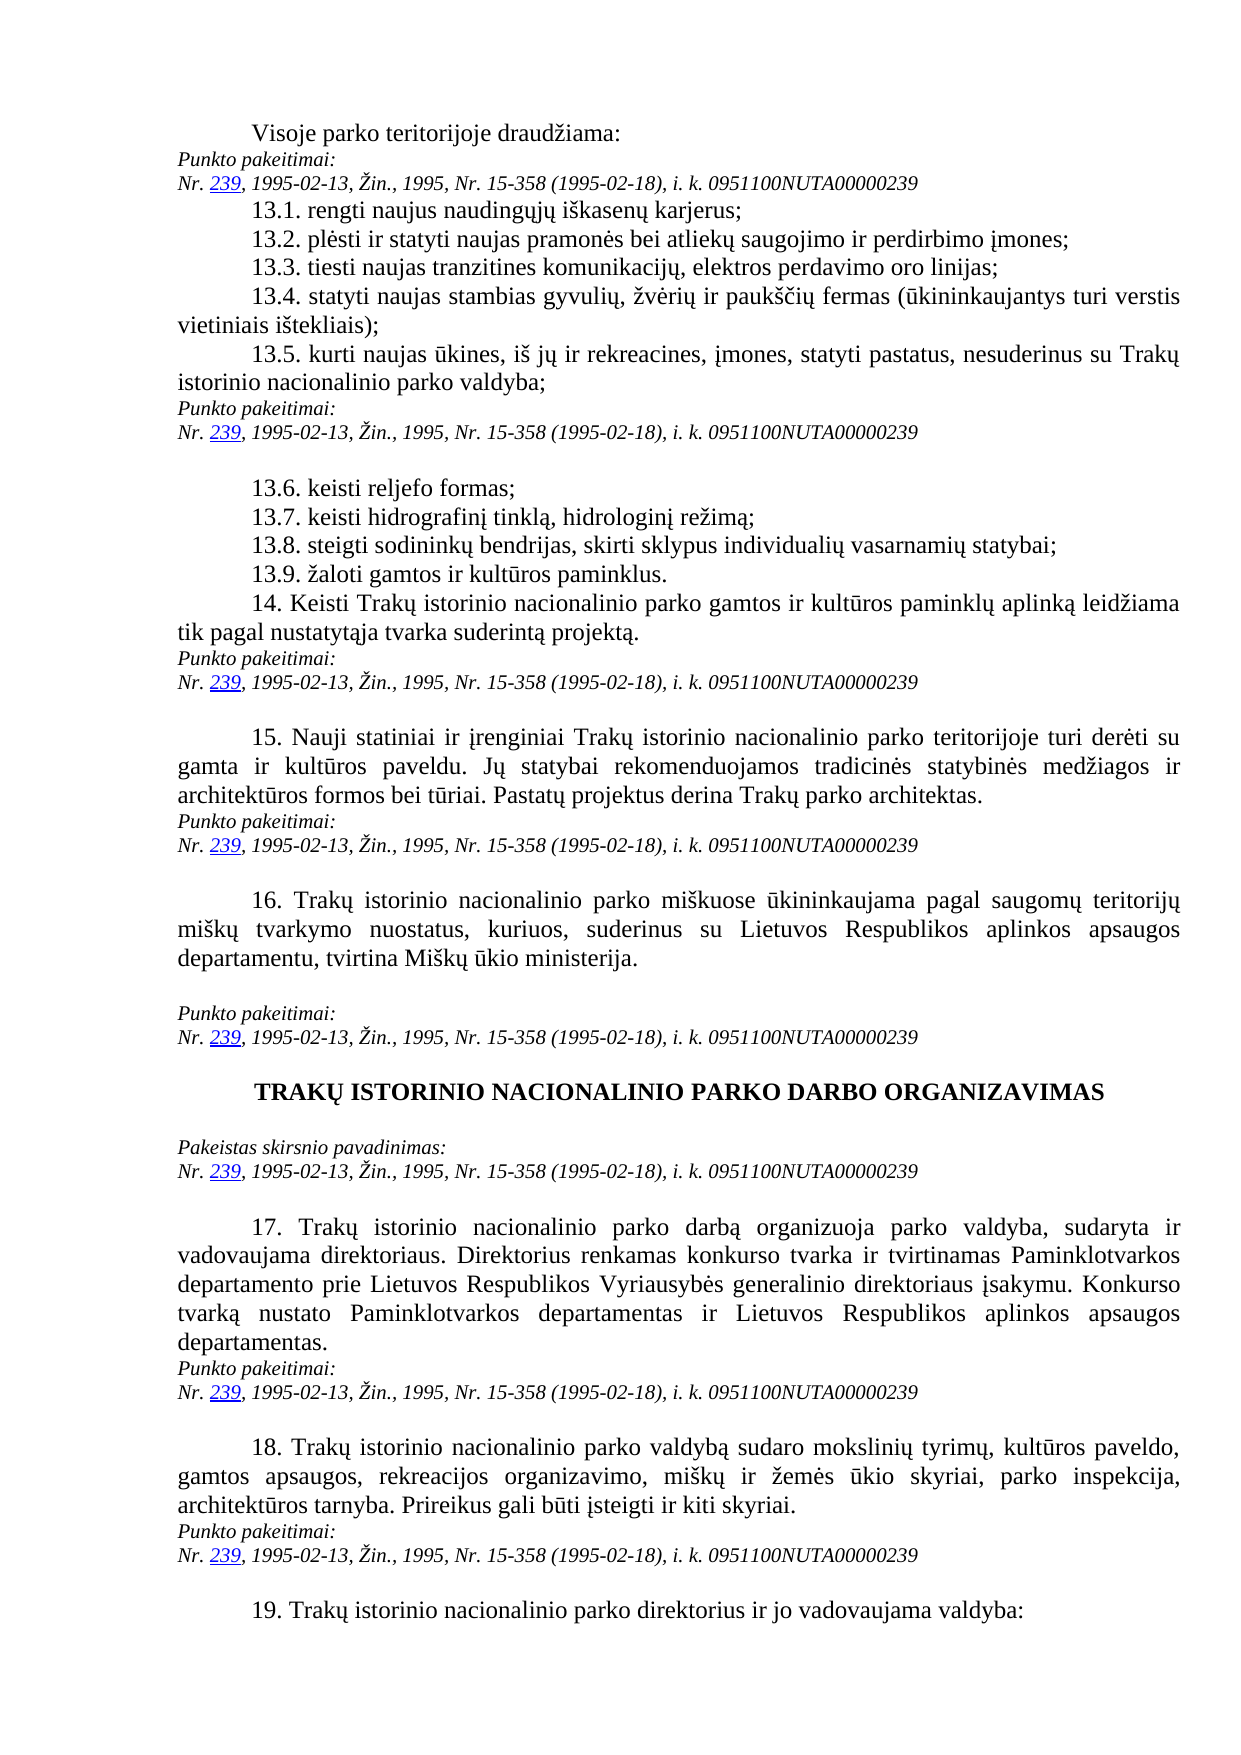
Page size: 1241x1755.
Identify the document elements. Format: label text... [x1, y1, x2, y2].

text 16. Trakų istorinio nacionalinio parko miškuose ūkininkaujama pagal saugomų teritorijų miškų tvarkymo nuostatus, kuriuos, suderinus su Lietuvos Respublikos aplinkos apsaugos departamentu, tvirtina Miškų ūkio ministerija. [177, 886, 1181, 972]
text 13.9. žaloti gamtos ir kultūros paminklus. [177, 559, 1181, 588]
text 19. Trakų istorinio nacionalinio parko direktorius ir jo vadovaujama valdyba: [177, 1596, 1181, 1624]
text Nr. 239, 1995-02-13, Žin., 1995, Nr. 15-358 (1995-02-18), i. k. 0951100NUTA00000239 [177, 171, 1181, 195]
text 13.4. statyti naujas stambias gyvulių, žvėrių ir paukščių fermas (ūkininkaujantys turi verstis vietiniais ištekliais); [177, 281, 1181, 339]
text 15. Nauji statiniai ir įrenginiai Trakų istorinio nacionalinio parko teritorijoje turi derėti su gamta ir kultūros paveldu. Jų statybai rekomenduojamos tradicinės statybinės medžiagos ir architektūros formos bei tūriai. Pastatų projektus derina Trakų parko architektas. [177, 722, 1181, 809]
text Punkto pakeitimai: [177, 809, 1181, 833]
text 13.8. steigti sodininkų bendrijas, skirti sklypus individualių vasarnamių statybai; [177, 531, 1181, 559]
text Nr. 239, 1995-02-13, Žin., 1995, Nr. 15-358 (1995-02-18), i. k. 0951100NUTA00000239 [177, 420, 1181, 444]
text Nr. 239, 1995-02-13, Žin., 1995, Nr. 15-358 (1995-02-18), i. k. 0951100NUTA00000239 [177, 1543, 1181, 1567]
text Nr. 239, 1995-02-13, Žin., 1995, Nr. 15-358 (1995-02-18), i. k. 0951100NUTA00000239 [177, 1025, 1181, 1049]
text 13.5. kurti naujas ūkines, iš jų ir rekreacines, įmones, statyti pastatus, nesuderinus su Trakų istorinio nacionalinio parko valdyba; [177, 339, 1181, 396]
text Punkto pakeitimai: [177, 1001, 1181, 1025]
text Nr. 239, 1995-02-13, Žin., 1995, Nr. 15-358 (1995-02-18), i. k. 0951100NUTA00000239 [177, 833, 1181, 857]
text 17. Trakų istorinio nacionalinio parko darbą organizuoja parko valdyba, sudaryta ir vadovaujama direktoriaus. Direktorius renkamas konkurso tvarka ir tvirtinamas Paminklotvarkos departamento prie Lietuvos Respublikos Vyriausybės generalinio direktoriaus įsakymu. Konkurso tvarką nustato Paminklotvarkos departamentas ir Lietuvos Respublikos aplinkos apsaugos departamentas. [177, 1212, 1181, 1356]
text Nr. 239, 1995-02-13, Žin., 1995, Nr. 15-358 (1995-02-18), i. k. 0951100NUTA00000239 [177, 1159, 1181, 1183]
text Punkto pakeitimai: [177, 1356, 1181, 1380]
text 13.1. rengti naujus naudingųjų iškasenų karjerus; [177, 195, 1181, 224]
text Punkto pakeitimai: [177, 1519, 1181, 1543]
text 13.3. tiesti naujas tranzitines komunikacijų, elektros perdavimo oro linijas; [177, 252, 1181, 281]
text Trakų ISTORINIO NACIONALINIO parko darbo organizavimas [177, 1077, 1181, 1106]
text 13.6. keisti reljefo formas; [177, 473, 1181, 502]
text Nr. 239, 1995-02-13, Žin., 1995, Nr. 15-358 (1995-02-18), i. k. 0951100NUTA00000239 [177, 1380, 1181, 1404]
text 14. Keisti Trakų istorinio nacionalinio parko gamtos ir kultūros paminklų aplinką leidžiama tik pagal nustatytąja tvarka suderintą projektą. [177, 588, 1181, 646]
text Punkto pakeitimai: [177, 646, 1181, 670]
text 18. Trakų istorinio nacionalinio parko valdybą sudaro mokslinių tyrimų, kultūros paveldo, gamtos apsaugos, rekreacijos organizavimo, miškų ir žemės ūkio skyriai, parko inspekcija, architektūros tarnyba. Prireikus gali būti įsteigti ir kiti skyriai. [177, 1432, 1181, 1519]
text Nr. 239, 1995-02-13, Žin., 1995, Nr. 15-358 (1995-02-18), i. k. 0951100NUTA00000239 [177, 670, 1181, 694]
text Punkto pakeitimai: [177, 147, 1181, 171]
text Pakeistas skirsnio pavadinimas: [177, 1135, 1181, 1159]
text 13.2. plėsti ir statyti naujas pramonės bei atliekų saugojimo ir perdirbimo įmones; [177, 224, 1181, 252]
text 13.7. keisti hidrografinį tinklą, hidrologinį režimą; [177, 502, 1181, 531]
text Punkto pakeitimai: [177, 396, 1181, 420]
text Visoje parko teritorijoje draudžiama: [177, 118, 1181, 147]
